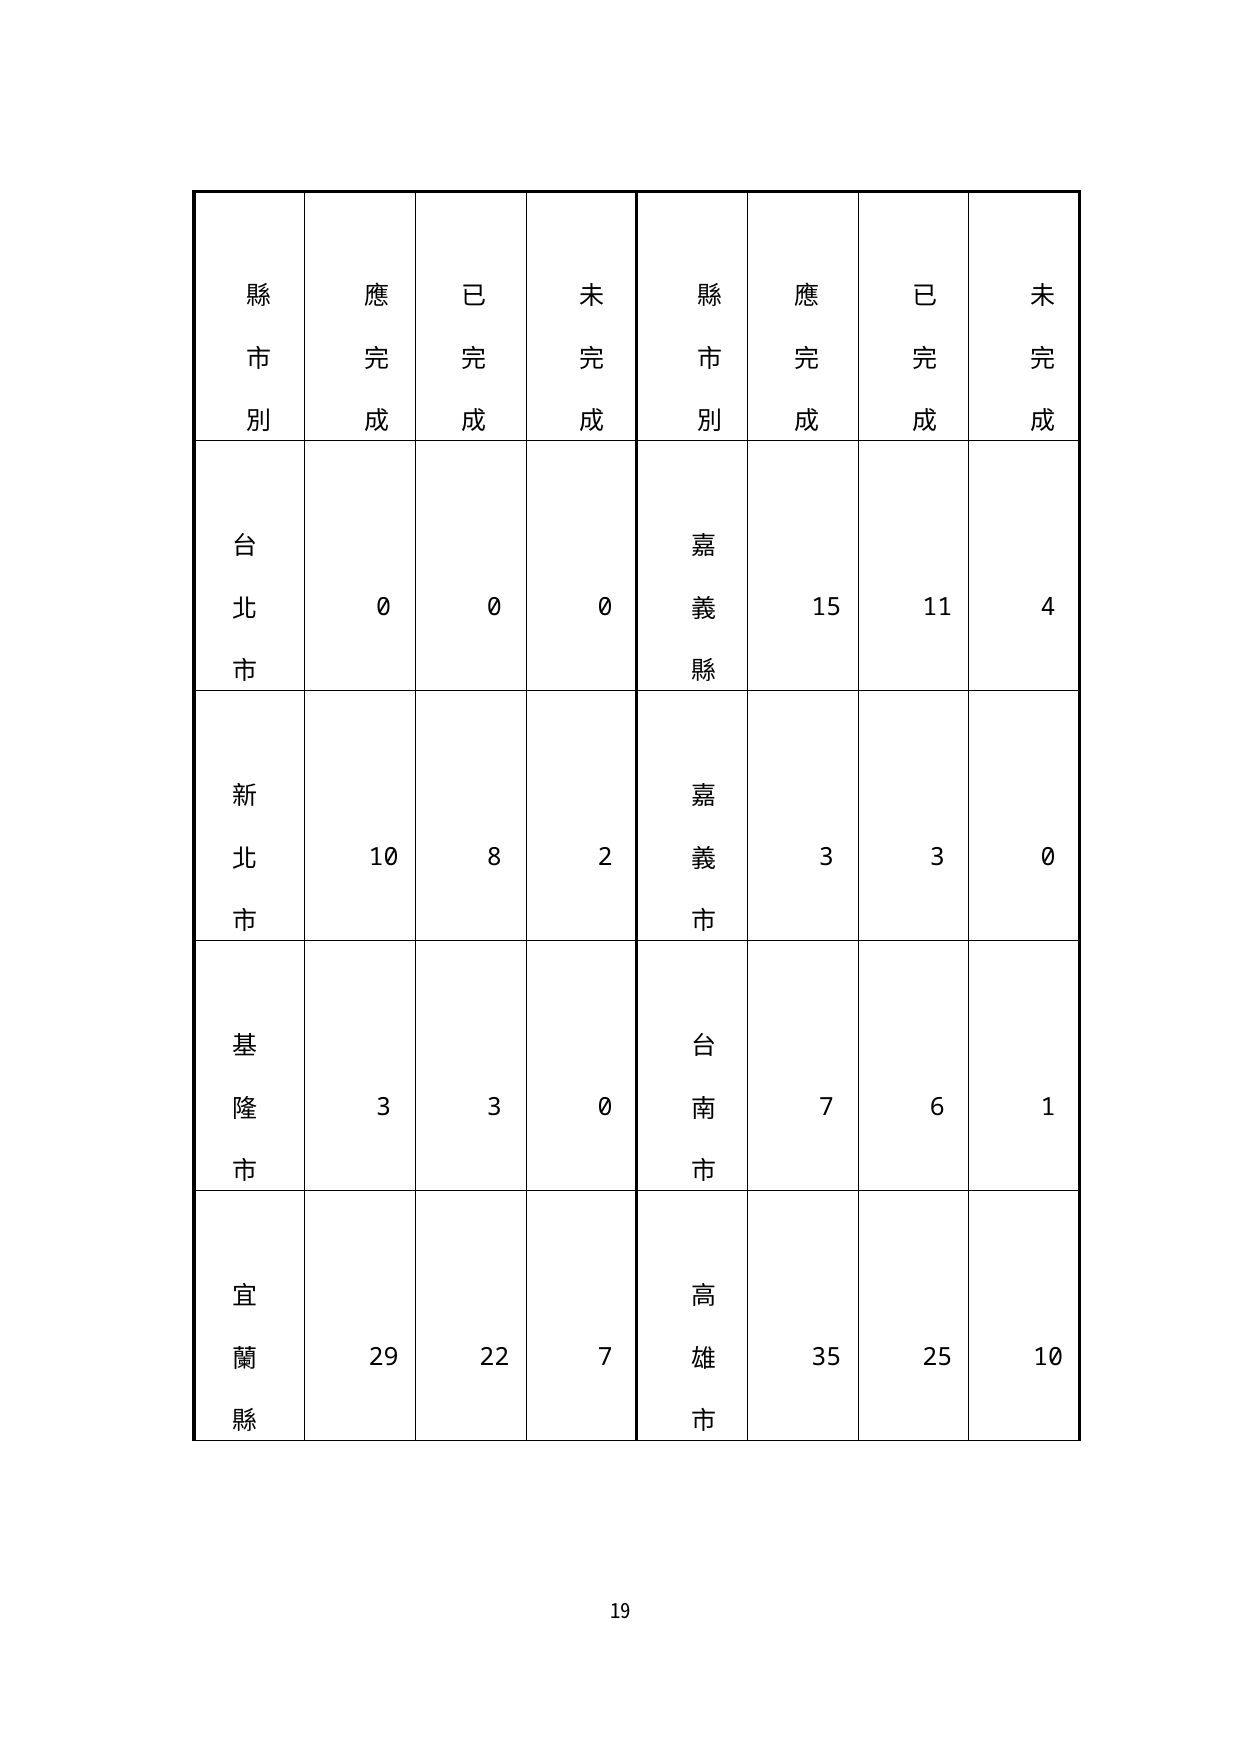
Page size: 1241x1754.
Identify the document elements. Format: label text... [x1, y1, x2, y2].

table_cell 15 [748, 441, 858, 689]
table_header 縣市別 [196, 193, 304, 439]
table_cell 6 [859, 941, 968, 1189]
table_cell 3 [748, 691, 858, 939]
table_cell 8 [416, 691, 526, 939]
table_cell 11 [859, 441, 968, 689]
table_cell 3 [859, 691, 968, 939]
table_cell 0 [416, 441, 526, 689]
table_cell 0 [969, 691, 1078, 939]
table_header 已完成 [416, 193, 526, 439]
table_cell 25 [859, 1191, 968, 1439]
table_cell 22 [416, 1191, 526, 1439]
table_cell 10 [969, 1191, 1078, 1439]
table_cell 2 [527, 691, 635, 939]
table_header 未完成 [527, 193, 635, 439]
table_cell 3 [416, 941, 526, 1189]
table_cell 0 [527, 441, 635, 689]
table_header 應完成 [748, 193, 858, 439]
table_cell 台北市 [196, 441, 304, 689]
table_cell 35 [748, 1191, 858, 1439]
table_cell 高雄市 [638, 1191, 747, 1439]
table_cell 7 [527, 1191, 635, 1439]
table_header 縣市別 [638, 193, 747, 439]
table_cell 1 [969, 941, 1078, 1189]
table_cell 基隆市 [196, 941, 304, 1189]
table_cell 0 [305, 441, 415, 689]
table_header 已完成 [859, 193, 968, 439]
table_cell 宜蘭縣 [196, 1191, 304, 1439]
table_cell 0 [527, 941, 635, 1189]
table_cell 嘉義市 [638, 691, 747, 939]
table_cell 29 [305, 1191, 415, 1439]
table_cell 4 [969, 441, 1078, 689]
table_cell 3 [305, 941, 415, 1189]
table_cell 嘉義縣 [638, 441, 747, 689]
table_header 應完成 [305, 193, 415, 439]
table_cell 台南市 [638, 941, 747, 1189]
table_cell 10 [305, 691, 415, 939]
table_cell 7 [748, 941, 858, 1189]
table_cell 新北市 [196, 691, 304, 939]
table_header 未完成 [969, 193, 1078, 439]
